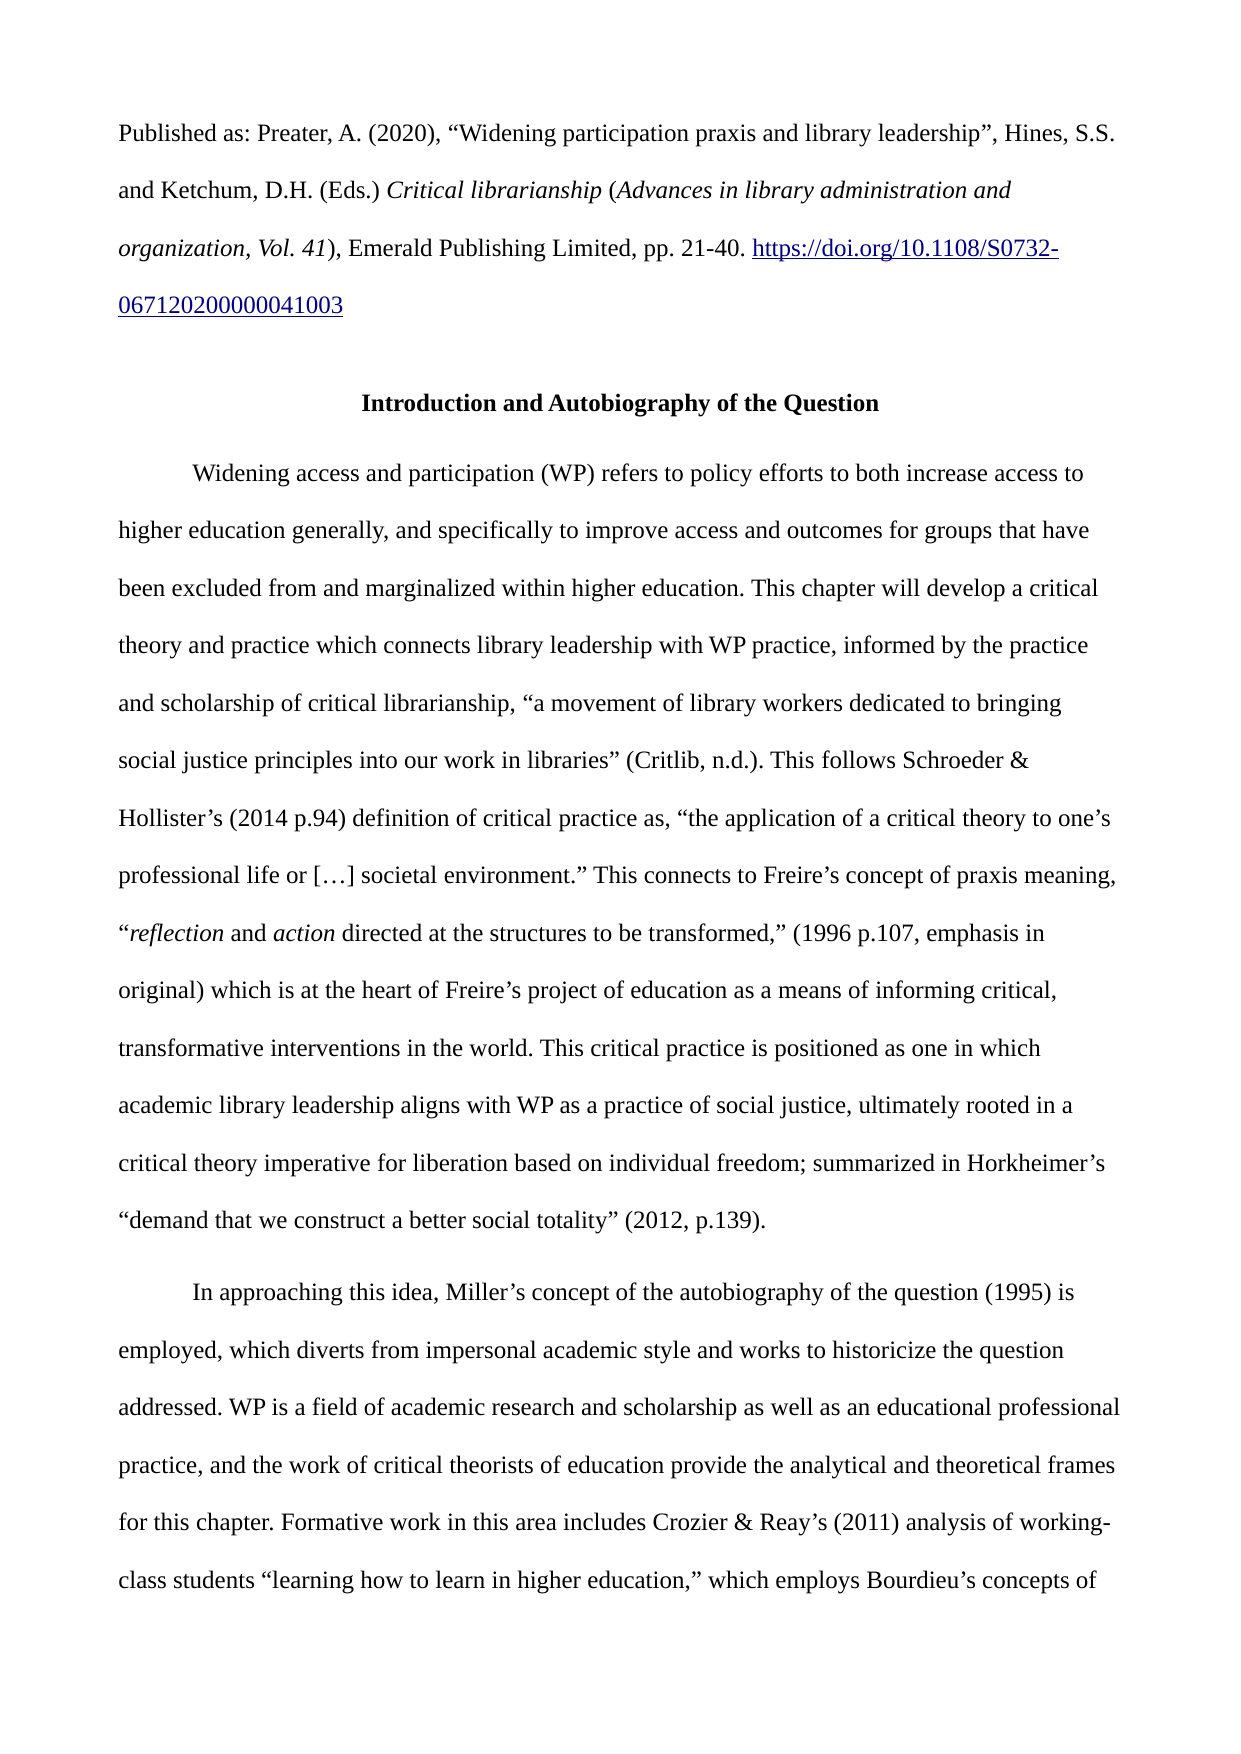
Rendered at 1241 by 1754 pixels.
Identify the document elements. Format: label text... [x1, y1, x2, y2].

text In approaching this idea, Miller’s concept of the autobiography of the question (1995) is employed, which diverts from impersonal academic style and works to historicize the question addressed. WP is a field of academic research and scholarship as well as an educational professional practice, and the work of critical theorists of education provide the analytical and theoretical frames for this chapter. Formative work in this area includes Crozier & Reay’s (2011) analysis of working-class students “learning how to learn in higher education,” which employs Bourdieu’s concepts of [118, 1277, 1122, 1593]
text Widening access and participation (WP) refers to policy efforts to both increase access to higher education generally, and specifically to improve access and outcomes for groups that have been excluded from and marginalized within higher education. This chapter will develop a critical theory and practice which connects library leadership with WP practice, informed by the practice and scholarship of critical librarianship, “a movement of library workers dedicated to bringing social justice principles into our work in libraries” (Critlib, n.d.). This follows Schroeder & Hollister’s (2014 p.94) definition of critical practice as, “the application of a critical theory to one’s professional life or […] societal environment.” This connects to Freire’s concept of praxis meaning, “reflection and action directed at the structures to be transformed,” (1996 p.107, emphasis in original) which is at the heart of Freire’s project of education as a means of informing critical, transformative interventions in the world. This critical practice is positioned as one in which academic library leadership aligns with WP as a practice of social justice, ultimately rooted in a critical theory imperative for liberation based on individual freedom; summarized in Horkheimer’s “demand that we construct a better social totality” (2012, p.139). [118, 458, 1122, 1234]
subtitle Introduction and Autobiography of the Question [118, 388, 1122, 416]
text Published as: Preater, A. (2020), “Widening participation praxis and library leadership”, Hines, S.S. and Ketchum, D.H. (Eds.) Critical librarianship (Advances in library administration and organization, Vol. 41), Emerald Publishing Limited, pp. 21-40. https://doi.org/10.1108/S0732-067120200000041003 [118, 118, 1122, 319]
